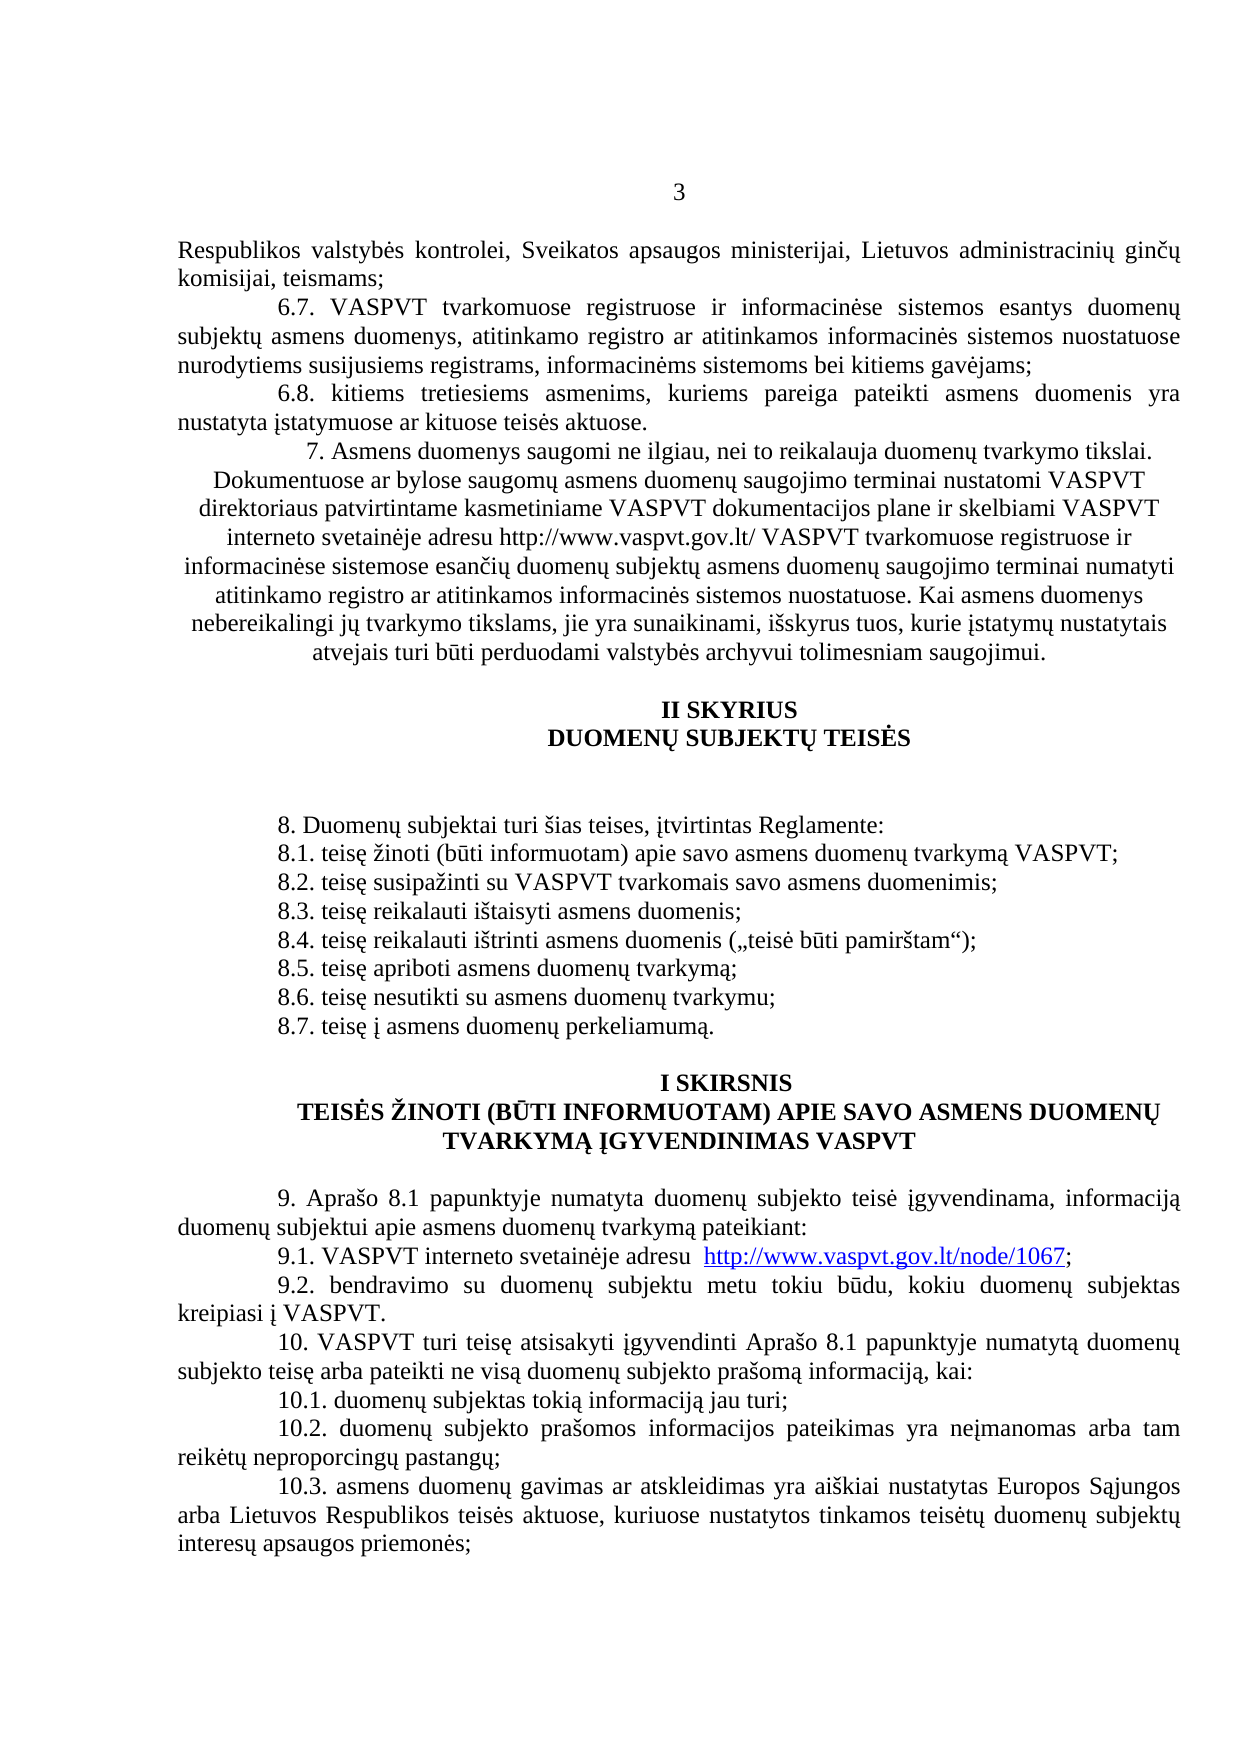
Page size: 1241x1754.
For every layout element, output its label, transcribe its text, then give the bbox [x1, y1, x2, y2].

text 8. Duomenų subjektai turi šias teises, įtvirtintas Reglamente: [177, 810, 1181, 838]
text 10.1. duomenų subjektas tokią informaciją jau turi; [177, 1385, 1181, 1413]
text DUOMENŲ SUBJEKTŲ TEISĖS [177, 723, 1181, 752]
text I SKIRSNIS [177, 1068, 1181, 1097]
text 9.1. VASPVT interneto svetainėje adresu http://www.vaspvt.gov.lt/node/1067; [177, 1241, 1181, 1270]
text 8.7. teisę į asmens duomenų perkeliamumą. [177, 1011, 1181, 1040]
text 6.7. VASPVT tvarkomuose registruose ir informacinėse sistemos esantys duomenų subjektų asmens duomenys, atitinkamo registro ar atitinkamos informacinės sistemos nuostatuose nurodytiems susijusiems registrams, informacinėms sistemoms bei kitiems gavėjams; [177, 292, 1181, 378]
text 10. VASPVT turi teisę atsisakyti įgyvendinti Aprašo 8.1 papunktyje numatytą duomenų subjekto teisę arba pateikti ne visą duomenų subjekto prašomą informaciją, kai: [177, 1327, 1181, 1385]
text 7. Asmens duomenys saugomi ne ilgiau, nei to reikalauja duomenų tvarkymo tikslai. Dokumentuose ar bylose saugomų asmens duomenų saugojimo terminai nustatomi VASPVT direktoriaus patvirtintame kasmetiniame VASPVT dokumentacijos plane ir skelbiami VASPVT interneto svetainėje adresu http://www.vaspvt.gov.lt/ VASPVT tvarkomuose registruose ir informacinėse sistemose esančių duomenų subjektų asmens duomenų saugojimo terminai numatyti atitinkamo registro ar atitinkamos informacinės sistemos nuostatuose. Kai asmens duomenys nebereikalingi jų tvarkymo tikslams, jie yra sunaikinami, išskyrus tuos, kurie įstatymų nustatytais atvejais turi būti perduodami valstybės archyvui tolimesniam saugojimui. [177, 436, 1181, 666]
text 8.4. teisę reikalauti ištrinti asmens duomenis („teisė būti pamirštam“); [177, 925, 1181, 953]
text 8.1. teisę žinoti (būti informuotam) apie savo asmens duomenų tvarkymą VASPVT; [177, 838, 1181, 867]
text TEISĖS ŽINOTI (BŪTI INFORMUOTAM) APIE SAVO ASMENS DUOMENŲ TVARKYMĄ ĮGYVENDINIMAS VASPVT [177, 1097, 1181, 1155]
text 8.2. teisę susipažinti su VASPVT tvarkomais savo asmens duomenimis; [177, 867, 1181, 896]
text II SKYRIUS [177, 695, 1181, 723]
text 8.6. teisę nesutikti su asmens duomenų tvarkymu; [177, 982, 1181, 1011]
text 6.8. kitiems tretiesiems asmenims, kuriems pareiga pateikti asmens duomenis yra nustatyta įstatymuose ar kituose teisės aktuose. [177, 378, 1181, 436]
text 8.3. teisę reikalauti ištaisyti asmens duomenis; [177, 896, 1181, 925]
text 9. Aprašo 8.1 papunktyje numatyta duomenų subjekto teisė įgyvendinama, informaciją duomenų subjektui apie asmens duomenų tvarkymą pateikiant: [177, 1183, 1181, 1241]
text Respublikos valstybės kontrolei, Sveikatos apsaugos ministerijai, Lietuvos administracinių ginčų komisijai, teismams; [177, 235, 1181, 292]
text 10.2. duomenų subjekto prašomos informacijos pateikimas yra neįmanomas arba tam reikėtų neproporcingų pastangų; [177, 1413, 1181, 1471]
text 10.3. asmens duomenų gavimas ar atskleidimas yra aiškiai nustatytas Europos Sąjungos arba Lietuvos Respublikos teisės aktuose, kuriuose nustatytos tinkamos teisėtų duomenų subjektų interesų apsaugos priemonės; [177, 1471, 1181, 1557]
text 8.5. teisę apriboti asmens duomenų tvarkymą; [177, 953, 1181, 982]
text 9.2. bendravimo su duomenų subjektu metu tokiu būdu, kokiu duomenų subjektas kreipiasi į VASPVT. [177, 1270, 1181, 1327]
